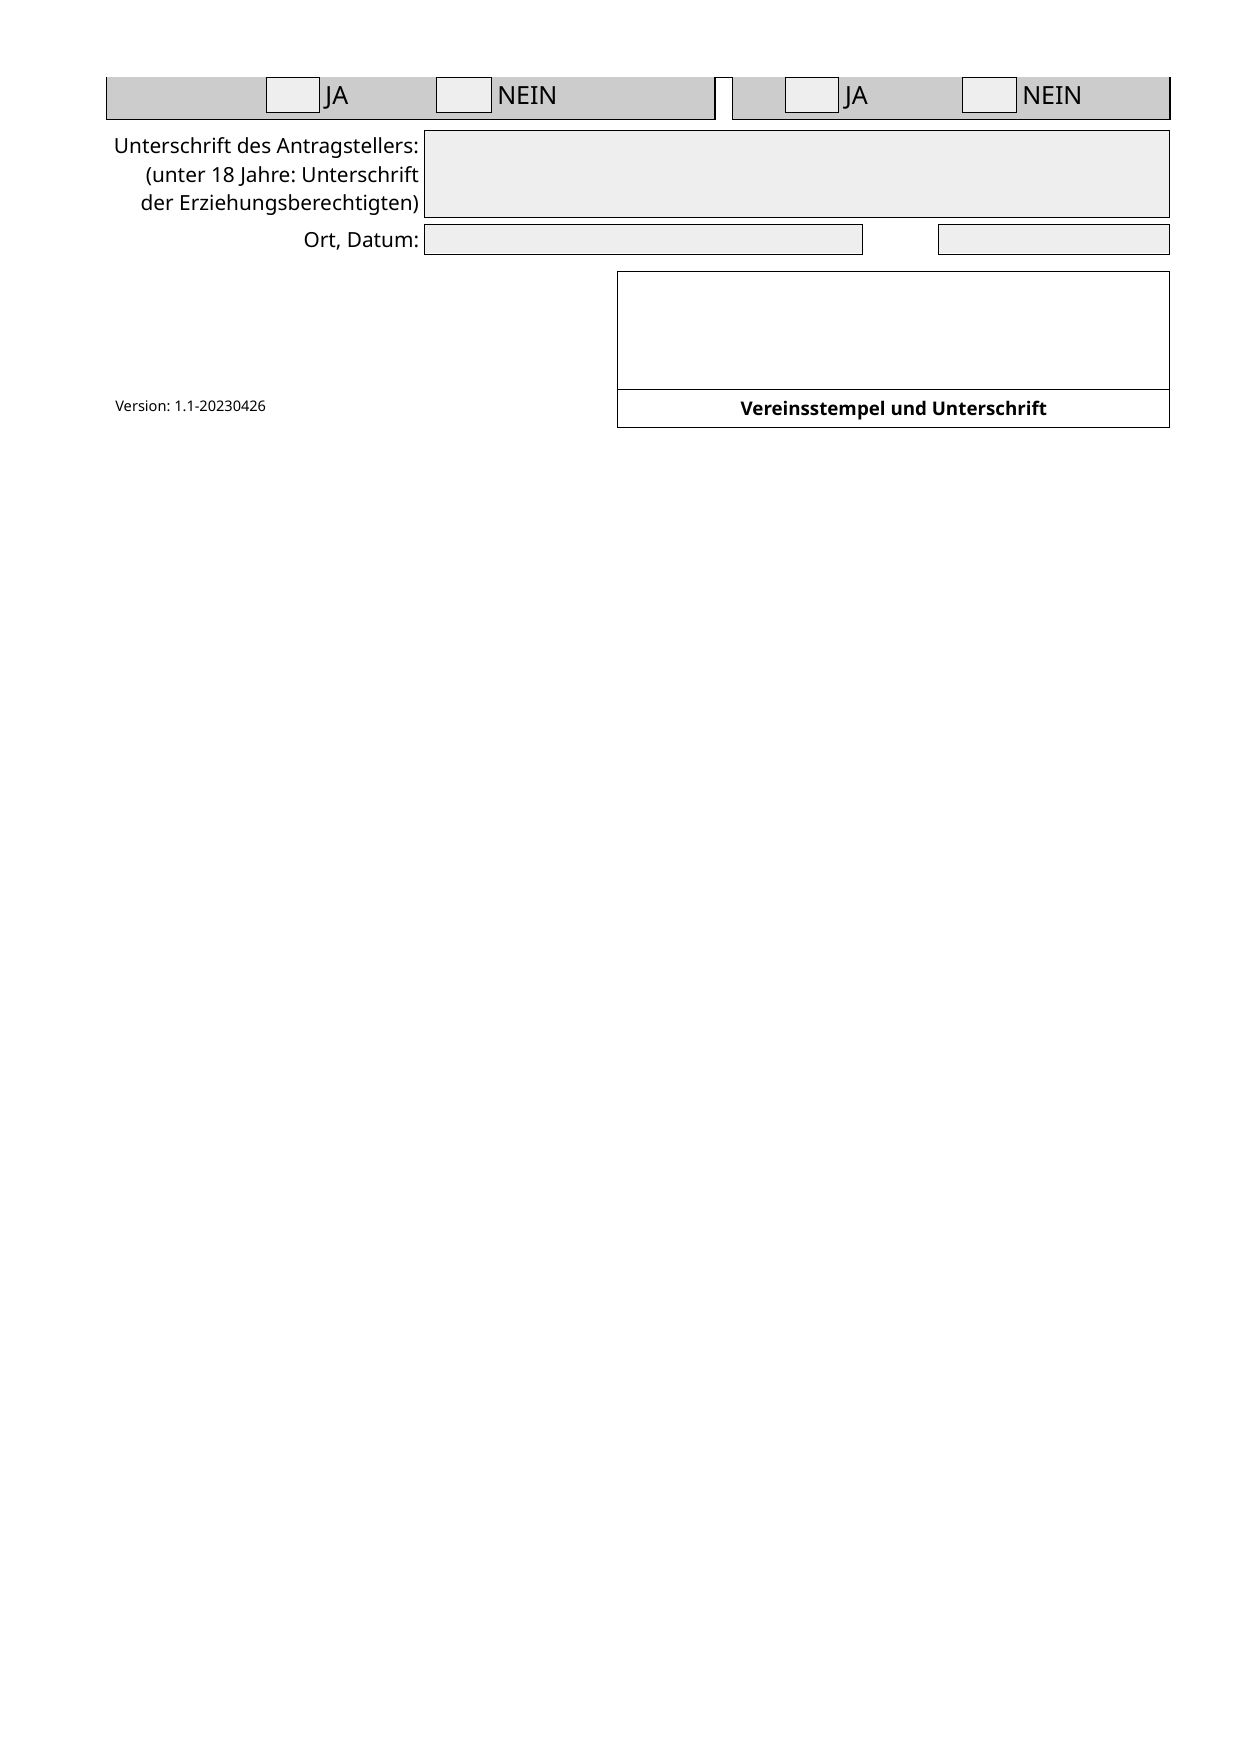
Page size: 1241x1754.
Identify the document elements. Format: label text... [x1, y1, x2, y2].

table_cell [733, 77, 785, 112]
table_cell [425, 225, 862, 253]
table_cell [106, 217, 1169, 224]
table_cell [939, 225, 1169, 253]
table_header Unterschrift des Antragstellers: (unter 18 Jahre: Unterschrift der Erziehungsberechtigten) [106, 130, 424, 217]
table_cell [733, 112, 1169, 119]
table_header [425, 131, 1169, 217]
table_cell [963, 78, 1016, 112]
table_cell Vereinsstempel und Unterschrift [618, 390, 1169, 427]
table_cell [267, 78, 319, 112]
table_cell [107, 112, 714, 119]
table_cell [786, 78, 838, 112]
table_cell Ort, Datum: [106, 224, 424, 253]
table_cell NEIN [492, 77, 714, 112]
table_cell [437, 78, 491, 112]
table_header [716, 78, 732, 119]
table_cell [107, 77, 266, 112]
table_header [618, 272, 1169, 389]
table_cell NEIN [1017, 77, 1169, 112]
table_cell JA [839, 77, 962, 112]
table_cell [863, 224, 938, 253]
table_cell Version: 1.1-20230426 [109, 389, 617, 427]
table_cell JA [320, 77, 436, 112]
table_header [109, 271, 617, 389]
